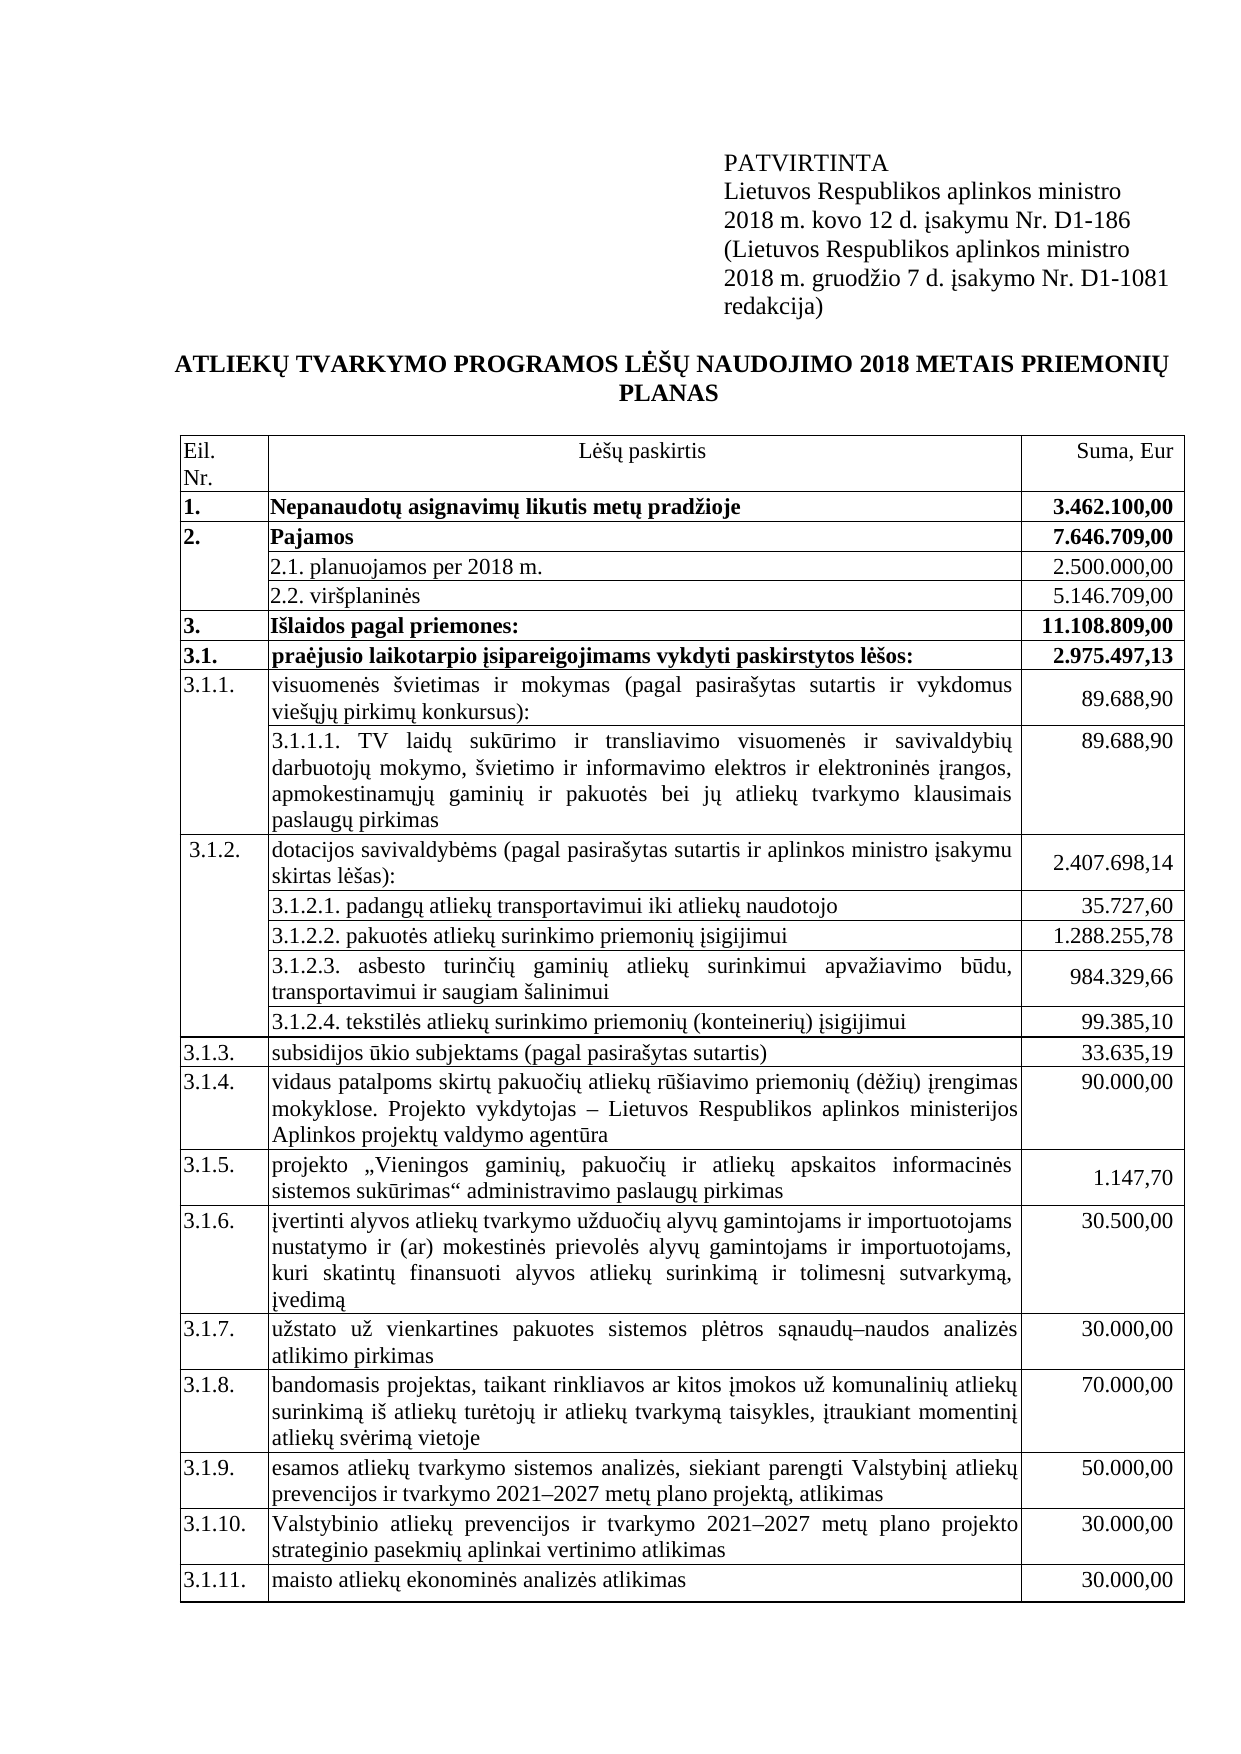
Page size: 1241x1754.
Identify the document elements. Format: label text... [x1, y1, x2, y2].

table_cell 3.1.4. [181, 1067, 268, 1148]
table_cell visuomenės švietimas ir mokymas (pagal pasirašytas sutartis ir vykdomus viešųjų pirkimų konkursus): [269, 670, 1021, 725]
table_cell subsidijos ūkio subjektams (pagal pasirašytas sutartis) [269, 1038, 1021, 1066]
table_cell 89.688,90 [1022, 726, 1184, 834]
table_cell 2.975.497,13 [1022, 641, 1184, 669]
text 2018 m. gruodžio 7 d. įsakymo Nr. D1-1081 [177, 263, 1181, 291]
table_cell įvertinti alyvos atliekų tvarkymo užduočių alyvų gamintojams ir importuotojams nustatymo ir (ar) mokestinės prievolės alyvų gamintojams ir importuotojams, kuri skatintų finansuoti alyvos atliekų surinkimą ir tolimesnį sutvarkymą, įvedimą [269, 1206, 1021, 1313]
table_cell 2.2. viršplaninės [269, 581, 1021, 610]
table_cell maisto atliekų ekonominės analizės atlikimas [269, 1565, 1021, 1601]
table_cell 99.385,10 [1022, 1007, 1184, 1036]
table_cell 90.000,00 [1022, 1067, 1184, 1148]
table_cell Išlaidos pagal priemones: [269, 611, 1021, 639]
table_cell bandomasis projektas, taikant rinkliavos ar kitos įmokos už komunalinių atliekų surinkimą iš atliekų turėtojų ir atliekų tvarkymą taisykles, įtraukiant momentinį atliekų svėrimą vietoje [269, 1370, 1021, 1452]
table_cell 7.646.709,00 [1022, 522, 1184, 551]
table_cell užstato už vienkartines pakuotes sistemos plėtros sąnaudų‒naudos analizės atlikimo pirkimas [269, 1314, 1021, 1369]
table_cell 50.000,00 [1022, 1453, 1184, 1508]
table_cell 2.1. planuojamos per 2018 m. [269, 552, 1021, 580]
table_cell dotacijos savivaldybėms (pagal pasirašytas sutartis ir aplinkos ministro įsakymu skirtas lėšas): [269, 835, 1021, 890]
table_cell Pajamos [269, 522, 1021, 551]
table_cell 70.000,00 [1022, 1370, 1184, 1452]
table_cell 30.000,00 [1022, 1509, 1184, 1564]
table_cell projekto „Vieningos gaminių, pakuočių ir atliekų apskaitos informacinės sistemos sukūrimas“ administravimo paslaugų pirkimas [269, 1150, 1021, 1204]
table_cell 3.1.9. [181, 1453, 268, 1508]
text (Lietuvos Respublikos aplinkos ministro [177, 234, 1181, 263]
table_cell 35.727,60 [1022, 891, 1184, 920]
table_cell 3.1.2.2. pakuotės atliekų surinkimo priemonių įsigijimui [269, 921, 1021, 949]
table_cell 3.1.1. [181, 670, 268, 834]
text PATVIRTINTA [177, 148, 1181, 176]
table_header Eil. Nr. [181, 436, 268, 491]
table_cell 1. [181, 492, 268, 521]
table_cell 3.1.5. [181, 1150, 268, 1204]
table_cell 3.1.2.1. padangų atliekų transportavimui iki atliekų naudotojo [269, 891, 1021, 920]
table_cell 30.000,00 [1022, 1565, 1184, 1601]
table_cell 3.1.1.1. TV laidų sukūrimo ir transliavimo visuomenės ir savivaldybių darbuotojų mokymo, švietimo ir informavimo elektros ir elektroninės įrangos, apmokestinamųjų gaminių ir pakuotės bei jų atliekų tvarkymo klausimais paslaugų pirkimas [269, 726, 1021, 834]
table_cell esamos atliekų tvarkymo sistemos analizės, siekiant parengti Valstybinį atliekų prevencijos ir tvarkymo 2021‒2027 metų plano projektą, atlikimas [269, 1453, 1021, 1508]
table_header Lėšų paskirtis [269, 436, 1021, 491]
table_cell 11.108.809,00 [1022, 611, 1184, 639]
table_cell 3.1.8. [181, 1370, 268, 1452]
table_cell Nepanaudotų asignavimų likutis metų pradžioje [269, 492, 1021, 521]
table_cell 3.1.6. [181, 1206, 268, 1313]
table_cell 33.635,19 [1022, 1038, 1184, 1066]
table_cell Valstybinio atliekų prevencijos ir tvarkymo 2021‒2027 metų plano projekto strateginio pasekmių aplinkai vertinimo atlikimas [269, 1509, 1021, 1564]
table_cell 2. [181, 522, 268, 610]
table_cell 89.688,90 [1022, 670, 1184, 725]
text Lietuvos Respublikos aplinkos ministro [177, 176, 1181, 205]
table_cell 1.147,70 [1022, 1150, 1184, 1204]
table_cell 3.1.3. [181, 1038, 268, 1066]
table_cell vidaus patalpoms skirtų pakuočių atliekų rūšiavimo priemonių (dėžių) įrengimas mokyklose. Projekto vykdytojas ‒ Lietuvos Respublikos aplinkos ministerijos Aplinkos projektų valdymo agentūra [269, 1067, 1021, 1148]
text 2018 m. kovo 12 d. įsakymu Nr. D1-186 [177, 205, 1181, 234]
table_cell 1.288.255,78 [1022, 921, 1184, 949]
table_cell 3. [181, 611, 268, 639]
table_cell 984.329,66 [1022, 951, 1184, 1006]
table_cell 30.500,00 [1022, 1206, 1184, 1313]
table_cell praėjusio laikotarpio įsipareigojimams vykdyti paskirstytos lėšos: [269, 641, 1021, 669]
table_cell 2.407.698,14 [1022, 835, 1184, 890]
table_cell 3.1.7. [181, 1314, 268, 1369]
table_cell 2.500.000,00 [1022, 552, 1184, 580]
table_cell 3.1.2.4. tekstilės atliekų surinkimo priemonių (konteinerių) įsigijimui [269, 1007, 1021, 1036]
table_cell 3.1.10. [181, 1509, 268, 1564]
table_cell 3.1.11. [181, 1565, 268, 1601]
table_cell 3.1.2. [181, 835, 268, 1036]
table_cell 30.000,00 [1022, 1314, 1184, 1369]
table_cell 3.1. [181, 641, 268, 669]
table_header Suma, Eur [1022, 436, 1184, 491]
table_cell 3.462.100,00 [1022, 492, 1184, 521]
text atliekų tvarkymo programos lėšų naudojimo 2018 metais priemonių planAS [162, 349, 1181, 406]
text redakcija) [177, 291, 1181, 320]
table_cell 3.1.2.3. asbesto turinčių gaminių atliekų surinkimui apvažiavimo būdu, transportavimui ir saugiam šalinimui [269, 951, 1021, 1006]
table_cell 5.146.709,00 [1022, 581, 1184, 610]
